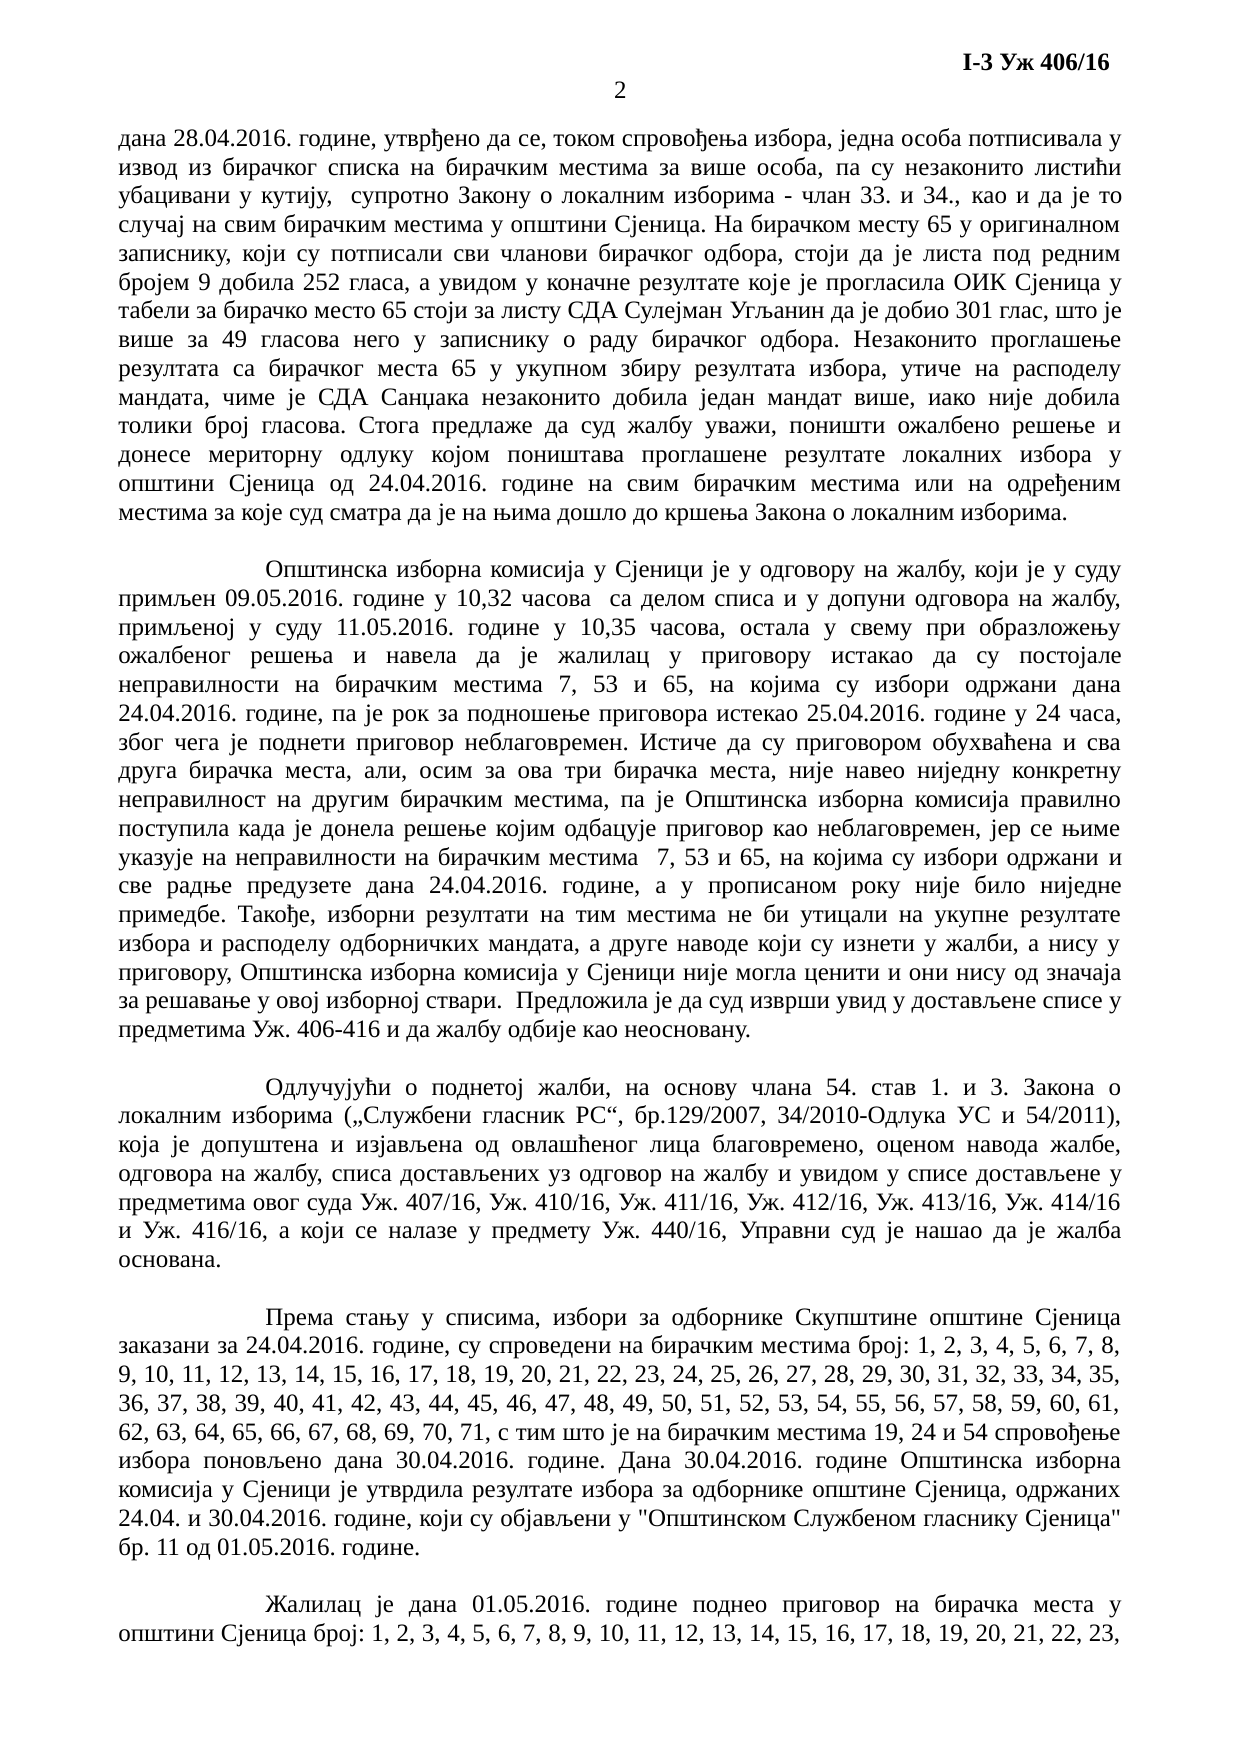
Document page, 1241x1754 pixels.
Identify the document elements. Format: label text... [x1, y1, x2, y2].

text Одлучујући о поднетој жалби, на основу члана 54. став 1. и 3. Закона о локалним изборима („Службени гласник РС“, бр.129/2007, 34/2010-Одлука УС и 54/2011), која је допуштена и изјављена од овлашћеног лица благовремено, оценом навода жалбе, одговора на жалбу, списа достављених уз одговор на жалбу и увидом у списе достављене у предметима овог суда Уж. 407/16, Уж. 410/16, Уж. 411/16, Уж. 412/16, Уж. 413/16, Уж. 414/16 и Уж. 416/16, а који се налазе у предмету Уж. 440/16, Управни суд је нашао да је жалба основана. [118, 1072, 1122, 1273]
text Општинска изборна комисија у Сјеници је у одговору на жалбу, који је у суду примљен 09.05.2016. године у 10,32 часова са делом списа и у допуни одговора на жалбу, примљенoj у суду 11.05.2016. године у 10,35 часова, остала у свему при образложењу ожалбеног решења и навела да је жалилац у приговору истакао да су постојале неправилности на бирачким местима 7, 53 и 65, на којима су избори одржани дана 24.04.2016. године, па је рок за подношење приговора истекао 25.04.2016. године у 24 часа, због чега је поднети приговор неблаговремен. Истиче да су приговором обухваћена и сва друга бирачка места, али, осим за ова три бирачка места, није навео ниједну конкретну неправилност на другим бирачким местима, па је Општинска изборна комисија правилно поступила када је донела решење којим одбацује приговор као неблаговремен, јер се њиме указује на неправилности на бирачким местима 7, 53 и 65, на којима су избори одржани и све радње предузете дана 24.04.2016. године, а у прописаном року није било ниједне примедбе. Такође, изборни резултати на тим местима не би утицали на укупне резултате избора и расподелу одборничких мандата, а друге наводе који су изнети у жалби, а нису у приговору, Општинска изборна комисија у Сјеници није могла ценити и они нису од значаја за решавање у овој изборној ствари. Предложила је да суд изврши увид у достављене списе у предметима Уж. 406-416 и да жалбу одбије као неосновану. [118, 554, 1122, 1043]
text Жалилац је дана 01.05.2016. године поднео приговор на бирачка места у општини Сјеница број: 1, 2, 3, 4, 5, 6, 7, 8, 9, 10, 11, 12, 13, 14, 15, 16, 17, 18, 19, 20, 21, 22, 23, [118, 1589, 1122, 1647]
text дана 28.04.2016. године, утврђено да се, током спровођења избора, једна особа потписивала у извод из бирачког списка на бирачким местима за више особа, па су незаконито листићи убацивани у кутију, супротно Закону о локалним изборима - члан 33. и 34., као и да је то случај на свим бирачким местима у општини Сјеница. На бирачком месту 65 у оригиналном записнику, који су потписали сви чланови бирачког одбора, стоји да је листа под редним бројем 9 добила 252 гласа, а увидом у коначне резултате које је прогласила ОИК Сјеница у табели за бирачко место 65 стоји за листу СДА Сулејман Угљанин да је добио 301 глас, што је више за 49 гласова него у записнику о раду бирачког одбора. Незаконито проглашење резултата са бирачког места 65 у укупном збиру резултата избора, утиче на расподелу мандата, чиме је СДА Санџака незаконито добила један мандат више, иако није добила толики број гласова. Стога предлаже да суд жалбу уважи, поништи ожалбено решење и донесе мериторну одлуку којoм поништава проглашене резултате локалних избора у општини Сјеница од 24.04.2016. године на свим бирачким местима или на одређеним местима за које суд сматра да је на њима дошло до кршења Закона о локалним изборима. [118, 123, 1122, 525]
text Према стању у списима, избори за одборнике Скупштине општине Сјеница заказани за 24.04.2016. године, су спроведени на бирачким местима број: 1, 2, 3, 4, 5, 6, 7, 8, 9, 10, 11, 12, 13, 14, 15, 16, 17, 18, 19, 20, 21, 22, 23, 24, 25, 26, 27, 28, 29, 30, 31, 32, 33, 34, 35, 36, 37, 38, 39, 40, 41, 42, 43, 44, 45, 46, 47, 48, 49, 50, 51, 52, 53, 54, 55, 56, 57, 58, 59, 60, 61, 62, 63, 64, 65, 66, 67, 68, 69, 70, 71, с тим што је на бирачким местима 19, 24 и 54 спровођење избора поновљено дана 30.04.2016. године. Дана 30.04.2016. године Општинска изборна комисија у Сјеници је утврдила резултате избора за одборнике општине Сјеница, одржаних 24.04. и 30.04.2016. године, који су објављени у "Општинском Службеном гласнику Сјеница" бр. 11 од 01.05.2016. године. [118, 1302, 1122, 1560]
